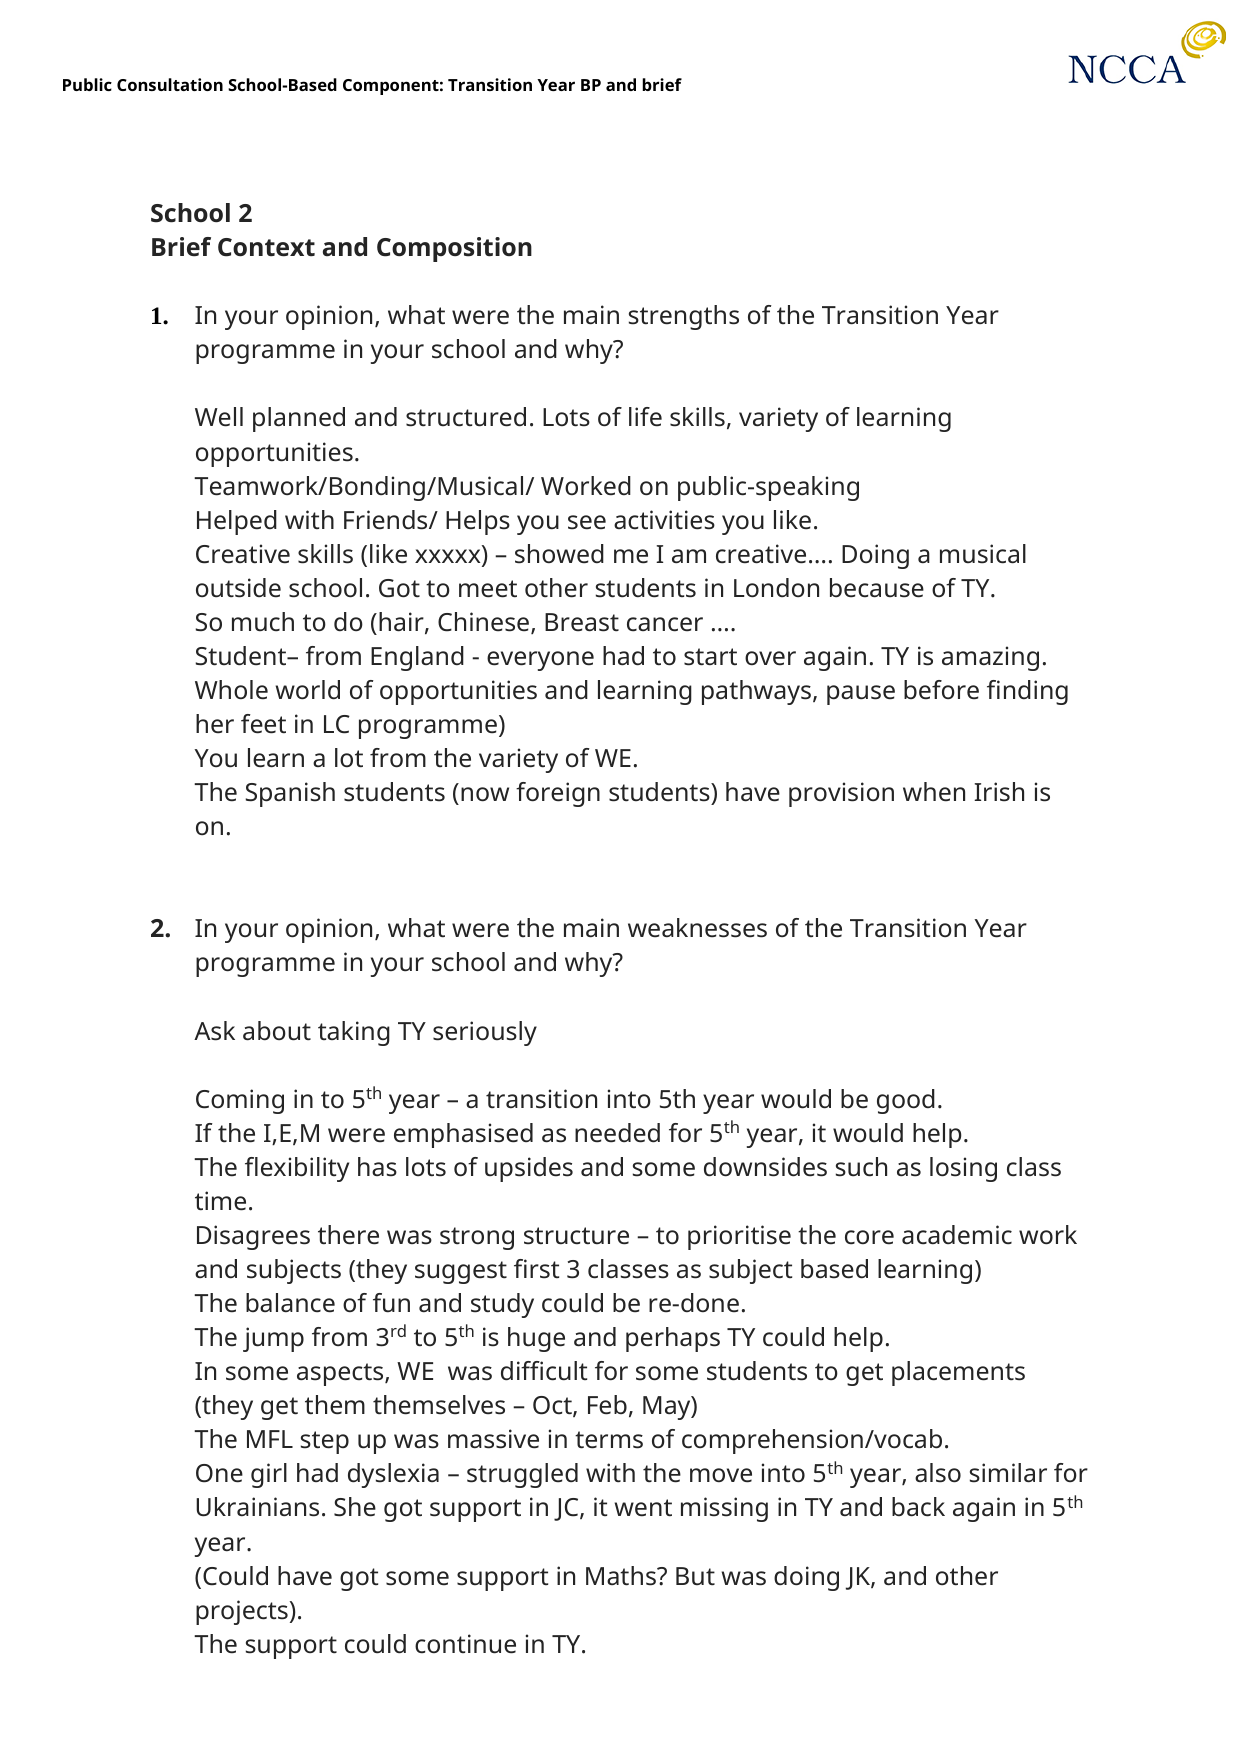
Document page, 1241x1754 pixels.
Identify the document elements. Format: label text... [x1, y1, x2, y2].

text School 2 [150, 196, 1090, 230]
text Disagrees there was strong structure – to prioritise the core academic work and subjects (they suggest first 3 classes as subject based learning) [194, 1218, 1090, 1286]
text Brief Context and Composition [150, 230, 1090, 264]
text The balance of fun and study could be re-done. [194, 1286, 1090, 1320]
text Ask about taking TY seriously [194, 1013, 1090, 1047]
text Helped with Friends/ Helps you see activities you like. [194, 502, 1090, 536]
text The flexibility has lots of upsides and some downsides such as losing class time. [194, 1149, 1090, 1218]
text One girl had dyslexia – struggled with the move into 5th year, also similar for Ukrainians. She got support in JC, it went missing in TY and back again in 5th year. [194, 1456, 1090, 1558]
list In your opinion, what were the main strengths of the Transition Year programme in your school and why? [150, 298, 1090, 366]
text The support could continue in TY. [194, 1626, 1090, 1660]
text If the I,E,M were emphasised as needed for 5th year, it would help. [194, 1115, 1090, 1149]
text The MFL step up was massive in terms of comprehension/vocab. [194, 1422, 1090, 1456]
list In your opinion, what were the main weaknesses of the Transition Year programme in your school and why? [150, 911, 1090, 979]
text In some aspects, WE was difficult for some students to get placements (they get them themselves – Oct, Feb, May) [194, 1354, 1090, 1422]
text Coming in to 5th year – a transition into 5th year would be good. [194, 1081, 1090, 1115]
text The Spanish students (now foreign students) have provision when Irish is on. [194, 775, 1090, 843]
text Student– from England - everyone had to start over again. TY is amazing. Whole world of opportunities and learning pathways, pause before finding her feet in LC programme) [194, 638, 1090, 741]
text Well planned and structured. Lots of life skills, variety of learning opportunities. [194, 400, 1090, 468]
text Creative skills (like xxxxx) – showed me I am creative…. Doing a musical outside school. Got to meet other students in London because of TY. [194, 536, 1090, 604]
text Teamwork/Bonding/Musical/ Worked on public-speaking [194, 468, 1090, 502]
text The jump from 3rd to 5th is huge and perhaps TY could help. [194, 1320, 1090, 1354]
text (Could have got some support in Maths? But was doing JK, and other projects). [194, 1558, 1090, 1626]
text So much to do (hair, Chinese, Breast cancer …. [194, 604, 1090, 638]
text You learn a lot from the variety of WE. [194, 741, 1090, 775]
